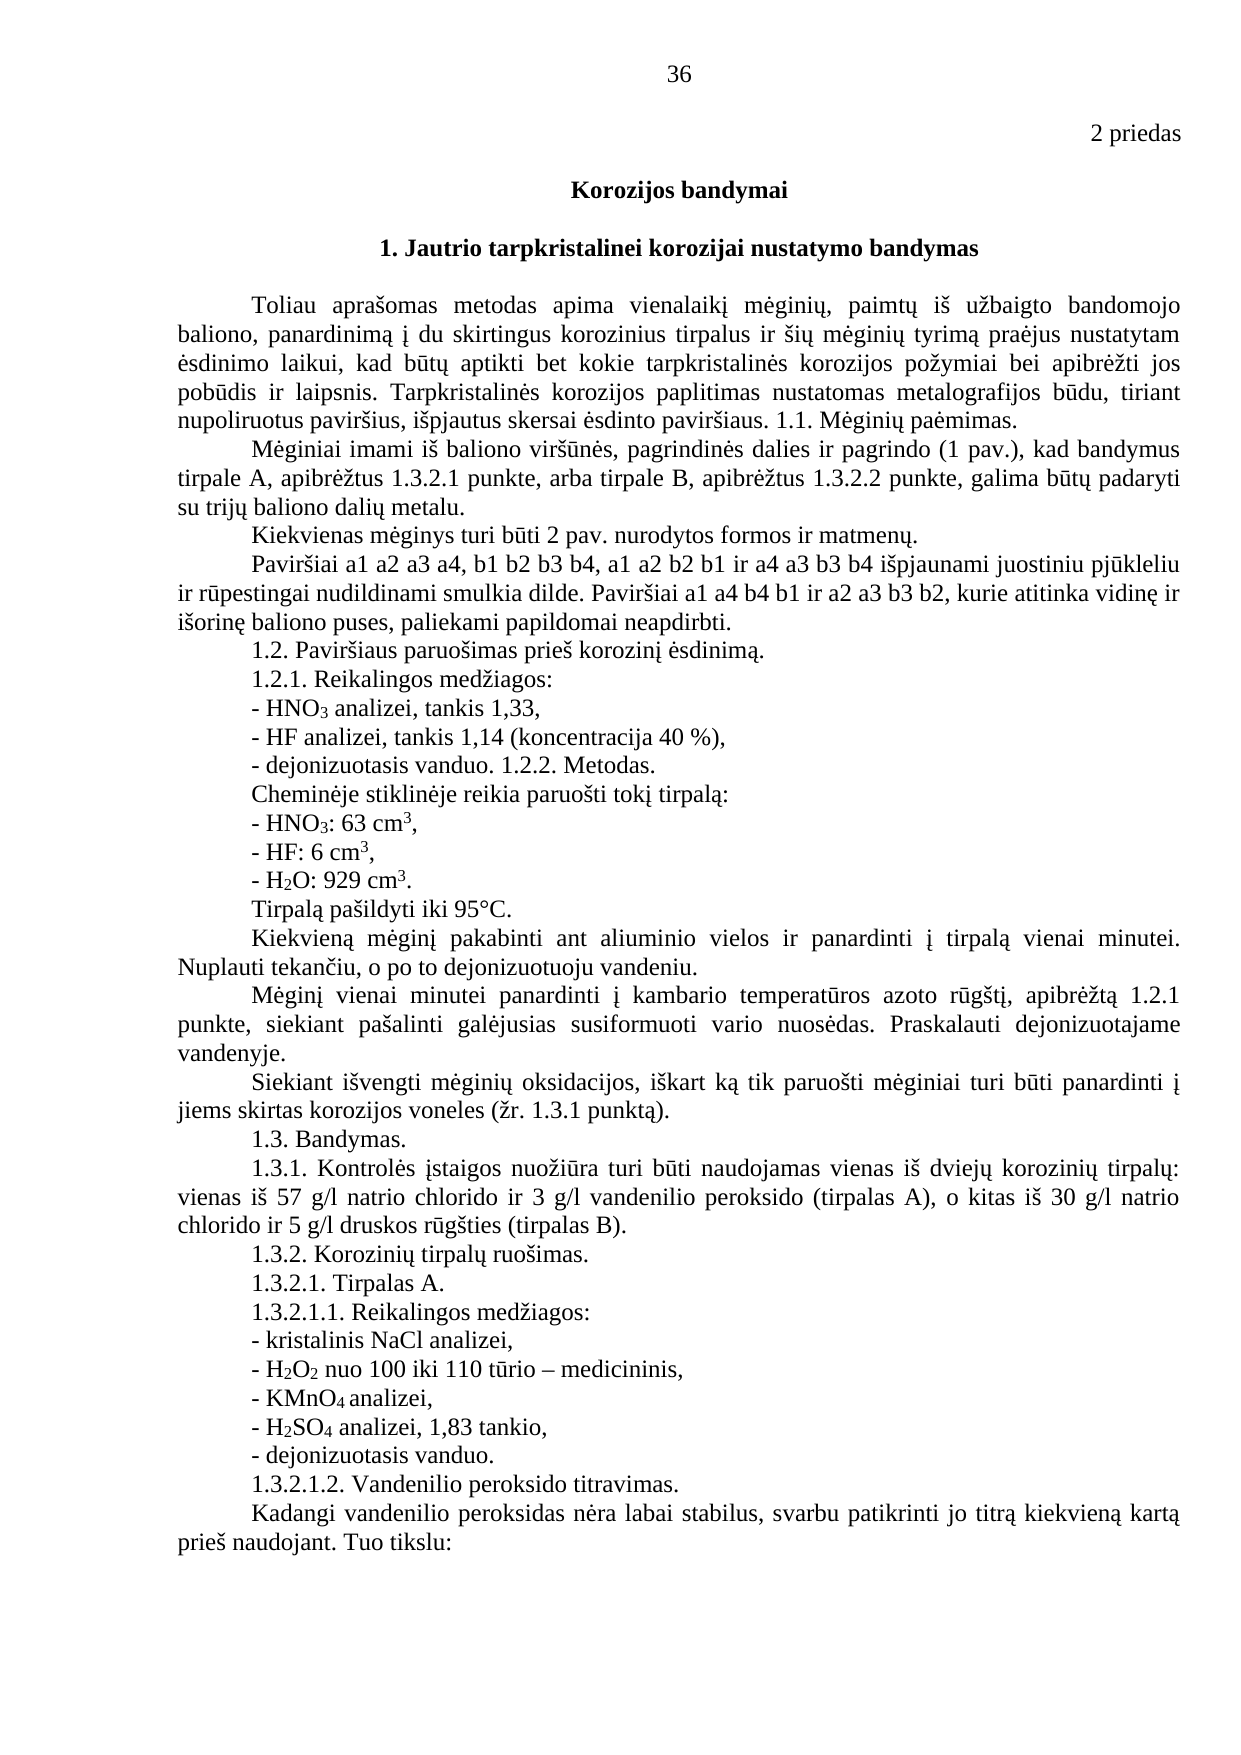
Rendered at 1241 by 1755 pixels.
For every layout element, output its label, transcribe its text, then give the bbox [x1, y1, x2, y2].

text Mėginiai imami iš baliono viršūnės, pagrindinės dalies ir pagrindo (1 pav.), kad bandymus tirpale A, apibrėžtus 1.3.2.1 punkte, arba tirpale B, apibrėžtus 1.3.2.2 punkte, galima būtų padaryti su trijų baliono dalių metalu. [177, 434, 1181, 521]
text - HF analizei, tankis 1,14 (koncentracija 40 %), [177, 722, 1181, 751]
text Kadangi vandenilio peroksidas nėra labai stabilus, svarbu patikrinti jo titrą kiekvieną kartą prieš naudojant. Tuo tikslu: [177, 1498, 1181, 1556]
text - dejonizuotasis vanduo. 1.2.2. Metodas. [177, 751, 1181, 779]
text Cheminėje stiklinėje reikia paruošti tokį tirpalą: [177, 779, 1181, 808]
text - HF: 6 cm3, [177, 837, 1181, 866]
text Siekiant išvengti mėginių oksidacijos, iškart ką tik paruošti mėginiai turi būti panardinti į jiems skirtas korozijos voneles (žr. 1.3.1 punktą). [177, 1067, 1181, 1124]
text 1. Jautrio tarpkristalinei korozijai nustatymo bandymas [177, 233, 1181, 262]
text - H2O: 929 cm3. [177, 866, 1181, 894]
text Mėginį vienai minutei panardinti į kambario temperatūros azoto rūgštį, apibrėžtą 1.2.1 punkte, siekiant pašalinti galėjusias susiformuoti vario nuosėdas. Praskalauti dejonizuotajame vandenyje. [177, 981, 1181, 1067]
text - KMnO4 analizei, [177, 1383, 1181, 1412]
text Kiekvienas mėginys turi būti 2 pav. nurodytos formos ir matmenų. [177, 521, 1181, 549]
text 1.3. Bandymas. [177, 1124, 1181, 1153]
text - HNO3: 63 cm3, [177, 808, 1181, 837]
text 1.3.2.1.1. Reikalingos medžiagos: [177, 1297, 1181, 1326]
text - HNO3 analizei, tankis 1,33, [177, 693, 1181, 722]
text - H2O2 nuo 100 iki 110 tūrio – medicininis, [177, 1354, 1181, 1383]
text 2 priedas [177, 118, 1181, 147]
text Tirpalą pašildyti iki 95°C. [177, 894, 1181, 923]
text - dejonizuotasis vanduo. [177, 1441, 1181, 1469]
text Paviršiai a1 a2 a3 a4, b1 b2 b3 b4, a1 a2 b2 b1 ir a4 a3 b3 b4 išpjaunami juostiniu pjūkleliu ir rūpestingai nudildinami smulkia dilde. Paviršiai a1 a4 b4 b1 ir a2 a3 b3 b2, kurie atitinka vidinę ir išorinę baliono puses, paliekami papildomai neapdirbti. [177, 549, 1181, 636]
text Toliau aprašomas metodas apima vienalaikį mėginių, paimtų iš užbaigto bandomojo baliono, panardinimą į du skirtingus korozinius tirpalus ir šių mėginių tyrimą praėjus nustatytam ėsdinimo laikui, kad būtų aptikti bet kokie tarpkristalinės korozijos požymiai bei apibrėžti jos pobūdis ir laipsnis. Tarpkristalinės korozijos paplitimas nustatomas metalografijos būdu, tiriant nupoliruotus paviršius, išpjautus skersai ėsdinto paviršiaus. 1.1. Mėginių paėmimas. [177, 291, 1181, 434]
text 1.3.1. Kontrolės įstaigos nuožiūra turi būti naudojamas vienas iš dviejų korozinių tirpalų: vienas iš 57 g/l natrio chlorido ir 3 g/l vandenilio peroksido (tirpalas A), o kitas iš 30 g/l natrio chlorido ir 5 g/l druskos rūgšties (tirpalas B). [177, 1153, 1181, 1239]
text - kristalinis NaCl analizei, [177, 1326, 1181, 1354]
text - H2SO4 analizei, 1,83 tankio, [177, 1412, 1181, 1441]
text 1.3.2.1.2. Vandenilio peroksido titravimas. [177, 1469, 1181, 1498]
text Korozijos bandymai [177, 176, 1181, 204]
text 1.3.2. Korozinių tirpalų ruošimas. [177, 1239, 1181, 1268]
text 1.3.2.1. Tirpalas A. [177, 1268, 1181, 1297]
text Kiekvieną mėginį pakabinti ant aliuminio vielos ir panardinti į tirpalą vienai minutei. Nuplauti tekančiu, o po to dejonizuotuoju vandeniu. [177, 923, 1181, 981]
text 1.2. Paviršiaus paruošimas prieš korozinį ėsdinimą. [177, 636, 1181, 664]
text 1.2.1. Reikalingos medžiagos: [177, 664, 1181, 693]
